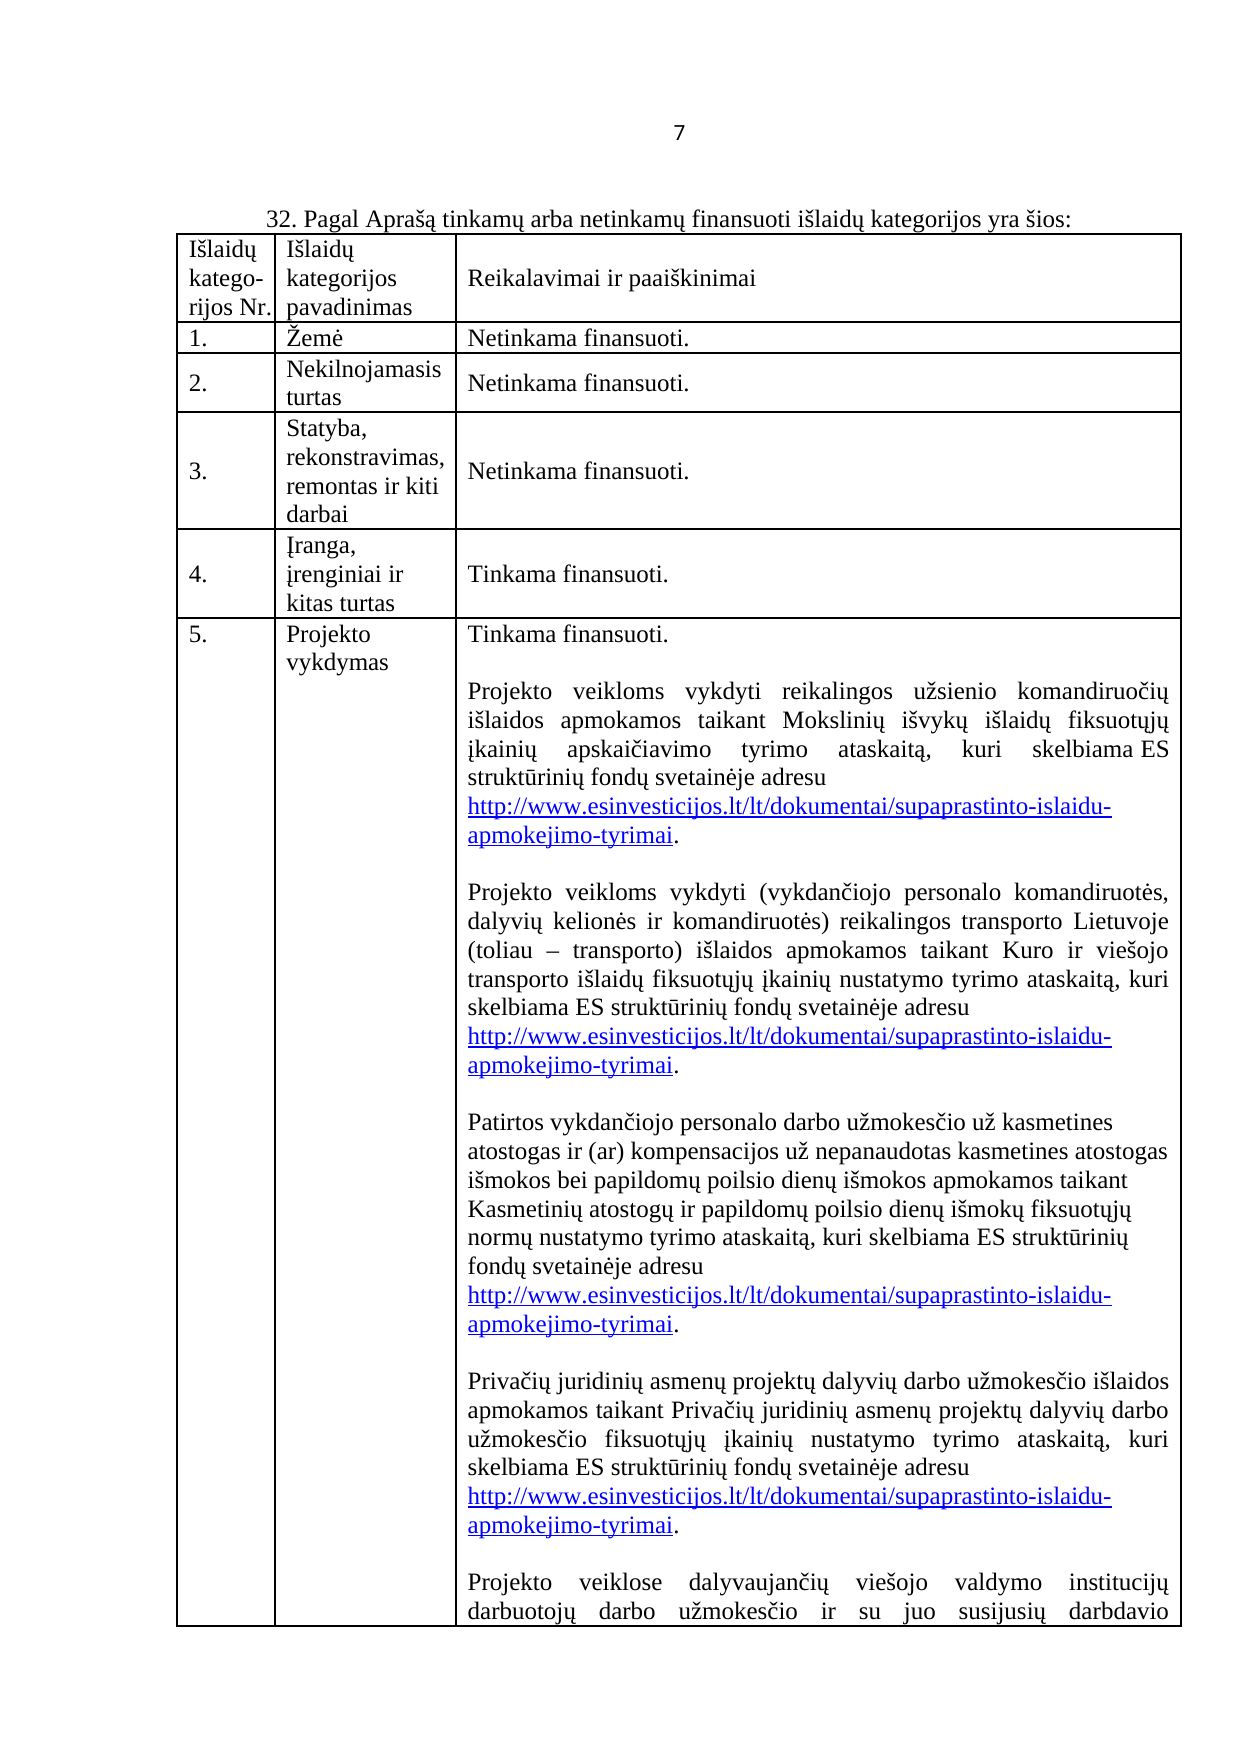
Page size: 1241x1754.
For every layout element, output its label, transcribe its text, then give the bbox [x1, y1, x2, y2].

table_cell Netinkama finansuoti. [457, 413, 1180, 528]
table_cell 3. [178, 413, 274, 528]
table_cell Netinkama finansuoti. [457, 323, 1180, 352]
table_cell Statyba, rekonstravimas, remontas ir kiti darbai [276, 413, 455, 528]
table_cell Tinkama finansuoti. [457, 530, 1180, 617]
table_cell Žemė [276, 323, 455, 352]
text 32. Pagal Aprašą tinkamų arba netinkamų finansuoti išlaidų kategorijos yra šios: [177, 204, 1181, 232]
table_cell 1. [178, 323, 274, 352]
table_cell Nekilnojamasis turtas [276, 354, 455, 411]
table_cell Projekto vykdymas [276, 619, 455, 1625]
table_header Išlaidų katego-rijos Nr. [178, 235, 274, 321]
table_cell Tinkama finansuoti. Projekto veikloms vykdyti reikalingos užsienio komandiruočių išlaidos apmokamos taikant Mokslinių išvykų išlaidų fiksuotųjų įkainių apskaičiavimo tyrimo ataskaitą, kuri skelbiama ES struktūrinių fondų svetainėje adresu http://www.esinvesticijos.lt/lt/dokumentai/supaprastinto-islaidu-apmokejimo-tyrimai. Projekto veikloms vykdyti (vykdančiojo personalo komandiruotės, dalyvių kelionės ir komandiruotės) reikalingos transporto Lietuvoje (toliau – transporto) išlaidos apmokamos taikant Kuro ir viešojo transporto išlaidų fiksuotųjų įkainių nustatymo tyrimo ataskaitą, kuri skelbiama ES struktūrinių fondų svetainėje adresu http://www.esinvesticijos.lt/lt/dokumentai/supaprastinto-islaidu-apmokejimo-tyrimai. Patirtos vykdančiojo personalo darbo užmokesčio už kasmetines atostogas ir (ar) kompensacijos už nepanaudotas kasmetines atostogas išmokos bei papildomų poilsio dienų išmokos apmokamos taikant Kasmetinių atostogų ir papildomų poilsio dienų išmokų fiksuotųjų normų nustatymo tyrimo ataskaitą, kuri skelbiama ES struktūrinių fondų svetainėje adresu http://www.esinvesticijos.lt/lt/dokumentai/supaprastinto-islaidu-apmokejimo-tyrimai. Privačių juridinių asmenų projektų dalyvių darbo užmokesčio išlaidos apmokamos taikant Privačių juridinių asmenų projektų dalyvių darbo užmokesčio fiksuotųjų įkainių nustatymo tyrimo ataskaitą, kuri skelbiama ES struktūrinių fondų svetainėje adresu http://www.esinvesticijos.lt/lt/dokumentai/supaprastinto-islaidu-apmokejimo-tyrimai. Projekto veiklose dalyvaujančių viešojo valdymo institucijų darbuotojų darbo užmokesčio ir su juo susijusių darbdavio [457, 619, 1180, 1625]
table_cell Įranga, įrenginiai ir kitas turtas [276, 530, 455, 617]
table_header Išlaidų kategorijos pavadinimas [276, 235, 455, 321]
table_cell 5. [178, 619, 274, 1625]
table_header Reikalavimai ir paaiškinimai [457, 235, 1180, 321]
table_cell 2. [178, 354, 274, 411]
table_cell Netinkama finansuoti. [457, 354, 1180, 411]
table_cell 4. [178, 530, 274, 617]
